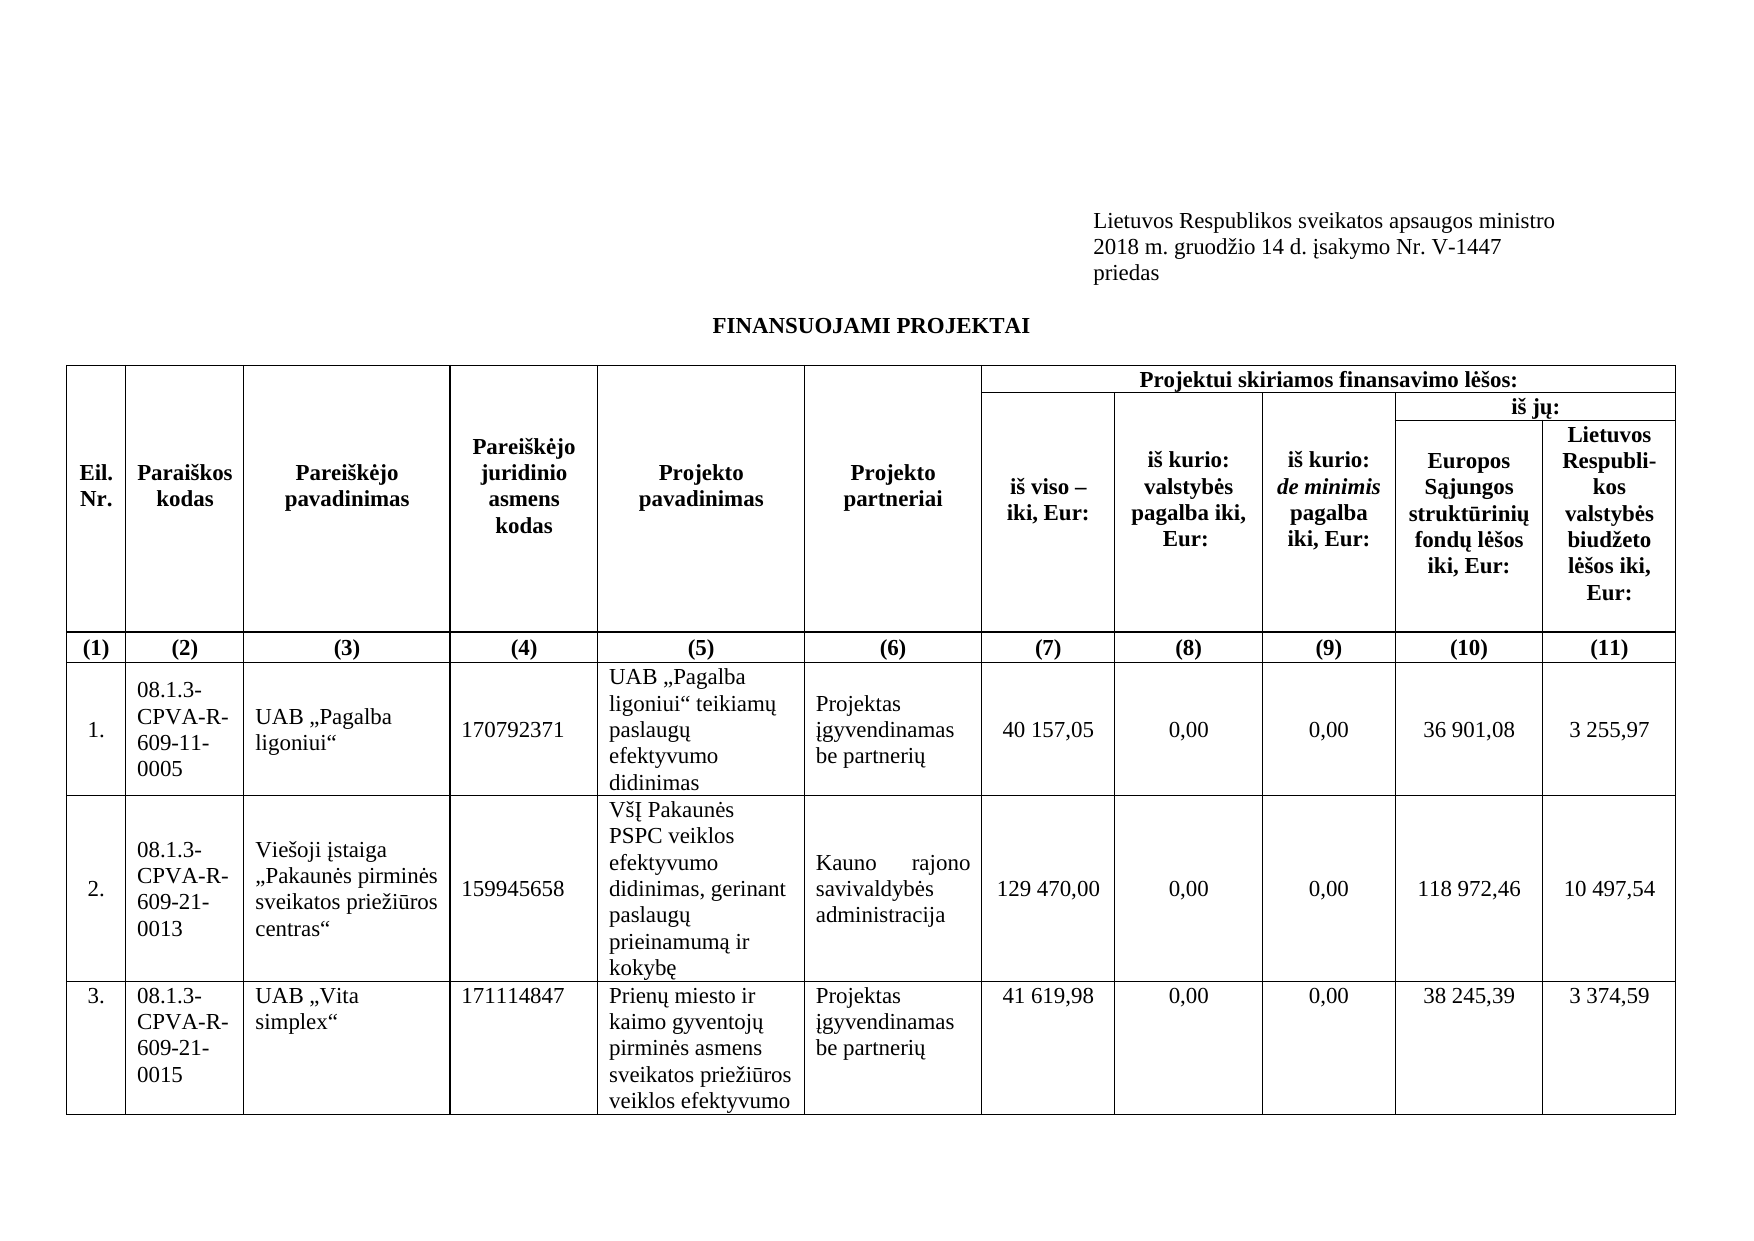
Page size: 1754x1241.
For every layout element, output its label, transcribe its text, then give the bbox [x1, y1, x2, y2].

table_cell iš jų: [1396, 393, 1406, 419]
table_cell UAB „Vita simplex“ [244, 982, 449, 1113]
table_cell iš jų: [1664, 393, 1675, 419]
table_cell Lietuvos Respubli-kos valstybės biudžeto lėšos iki, Eur: [1543, 421, 1554, 631]
table_cell (10) [1396, 633, 1542, 662]
table_cell UAB „Pagalba ligoniui“ teikiamų paslaugų efektyvumo didinimas [793, 663, 804, 795]
table_cell 41 619,98 [982, 982, 1114, 1113]
table_cell 40 157,05 [982, 663, 1114, 795]
table_cell Projektas įgyvendinamas be partnerių [805, 663, 981, 795]
table_cell 171114847 [451, 982, 597, 1113]
table_cell 10 497,54 [1543, 796, 1675, 981]
table_cell VšĮ Pakaunės PSPC veiklos efektyvumo didinimas, gerinant paslaugų prieinamumą ir kokybę [793, 796, 804, 981]
table_cell 08.1.3-CPVA-R-609-21-0013 [126, 796, 243, 981]
table_cell 0,00 [1263, 982, 1395, 1113]
table_cell 3 255,97 [1543, 663, 1675, 795]
table_cell UAB „Pagalba ligoniui“ [244, 663, 449, 795]
table_cell (9) [1263, 633, 1395, 662]
table_cell (7) [982, 633, 1114, 662]
table_cell Projektas įgyvendinamas be partnerių [805, 982, 981, 1113]
text 2018 m. gruodžio 14 d. įsakymo Nr. V-1447 [118, 233, 1624, 259]
table_cell 36 901,08 [1396, 663, 1542, 795]
table_cell (4) [451, 633, 597, 662]
table_cell iš kurio: valstybės pagalba iki, Eur: [1115, 393, 1262, 631]
table_cell 0,00 [1115, 663, 1262, 795]
text priedas [118, 259, 1624, 286]
table_header Projekto partneriai [805, 366, 981, 631]
table_header Projekto pavadinimas [598, 366, 804, 631]
table_cell (6) [805, 633, 981, 662]
table_cell 2. [67, 796, 125, 981]
table_cell 129 470,00 [982, 796, 1114, 981]
table_cell Kauno rajono savivaldybės administracija [805, 796, 981, 981]
table_cell 38 245,39 [1396, 982, 1542, 1113]
text Lietuvos Respublikos sveikatos apsaugos ministro [118, 207, 1624, 233]
table_cell (2) [126, 633, 243, 662]
table_cell Viešoji įstaiga „Pakaunės pirminės sveikatos priežiūros centras“ [244, 796, 449, 981]
table_cell (1) [67, 633, 125, 662]
text FINANSUOJAMI PROJEKTAI [118, 312, 1624, 338]
table_cell (3) [244, 633, 449, 662]
table_cell 08.1.3-CPVA-R-609-21-0015 [126, 982, 243, 1113]
table_cell 118 972,46 [1396, 796, 1542, 981]
table_cell 08.1.3-CPVA-R-609-11-0005 [126, 663, 243, 795]
table_cell (8) [1115, 633, 1262, 662]
table_cell (11) [1543, 633, 1675, 662]
table_header Pareiškėjo juridinio asmens kodas [451, 366, 597, 631]
table_cell (5) [598, 633, 804, 662]
table_cell iš kurio: de minimis pagalba iki, Eur: [1263, 393, 1395, 631]
table_cell 1. [67, 663, 125, 795]
table_cell 159945658 [451, 796, 597, 981]
table_cell 3. [67, 982, 125, 1113]
table_cell Lietuvos Respubli-kos valstybės biudžeto lėšos iki, Eur: [1664, 421, 1675, 631]
table_cell iš viso – iki, Eur: [982, 393, 1114, 631]
table_cell 0,00 [1263, 796, 1395, 981]
table_cell Europos Sąjungos struktūrinių fondų lėšos iki, Eur: [1396, 421, 1542, 631]
table_cell 0,00 [1115, 796, 1262, 981]
table_cell VšĮ Pakaunės PSPC veiklos efektyvumo didinimas, gerinant paslaugų prieinamumą ir kokybę [598, 796, 609, 981]
table_header Paraiškos kodas [126, 366, 243, 631]
table_header Pareiškėjo pavadinimas [244, 366, 449, 631]
table_cell 3 374,59 [1543, 982, 1675, 1113]
table_cell 170792371 [451, 663, 597, 795]
table_cell 0,00 [1263, 663, 1395, 795]
table_cell UAB „Pagalba ligoniui“ teikiamų paslaugų efektyvumo didinimas [598, 663, 609, 795]
table_header Eil. Nr. [67, 366, 125, 631]
table_cell 0,00 [1115, 982, 1262, 1113]
